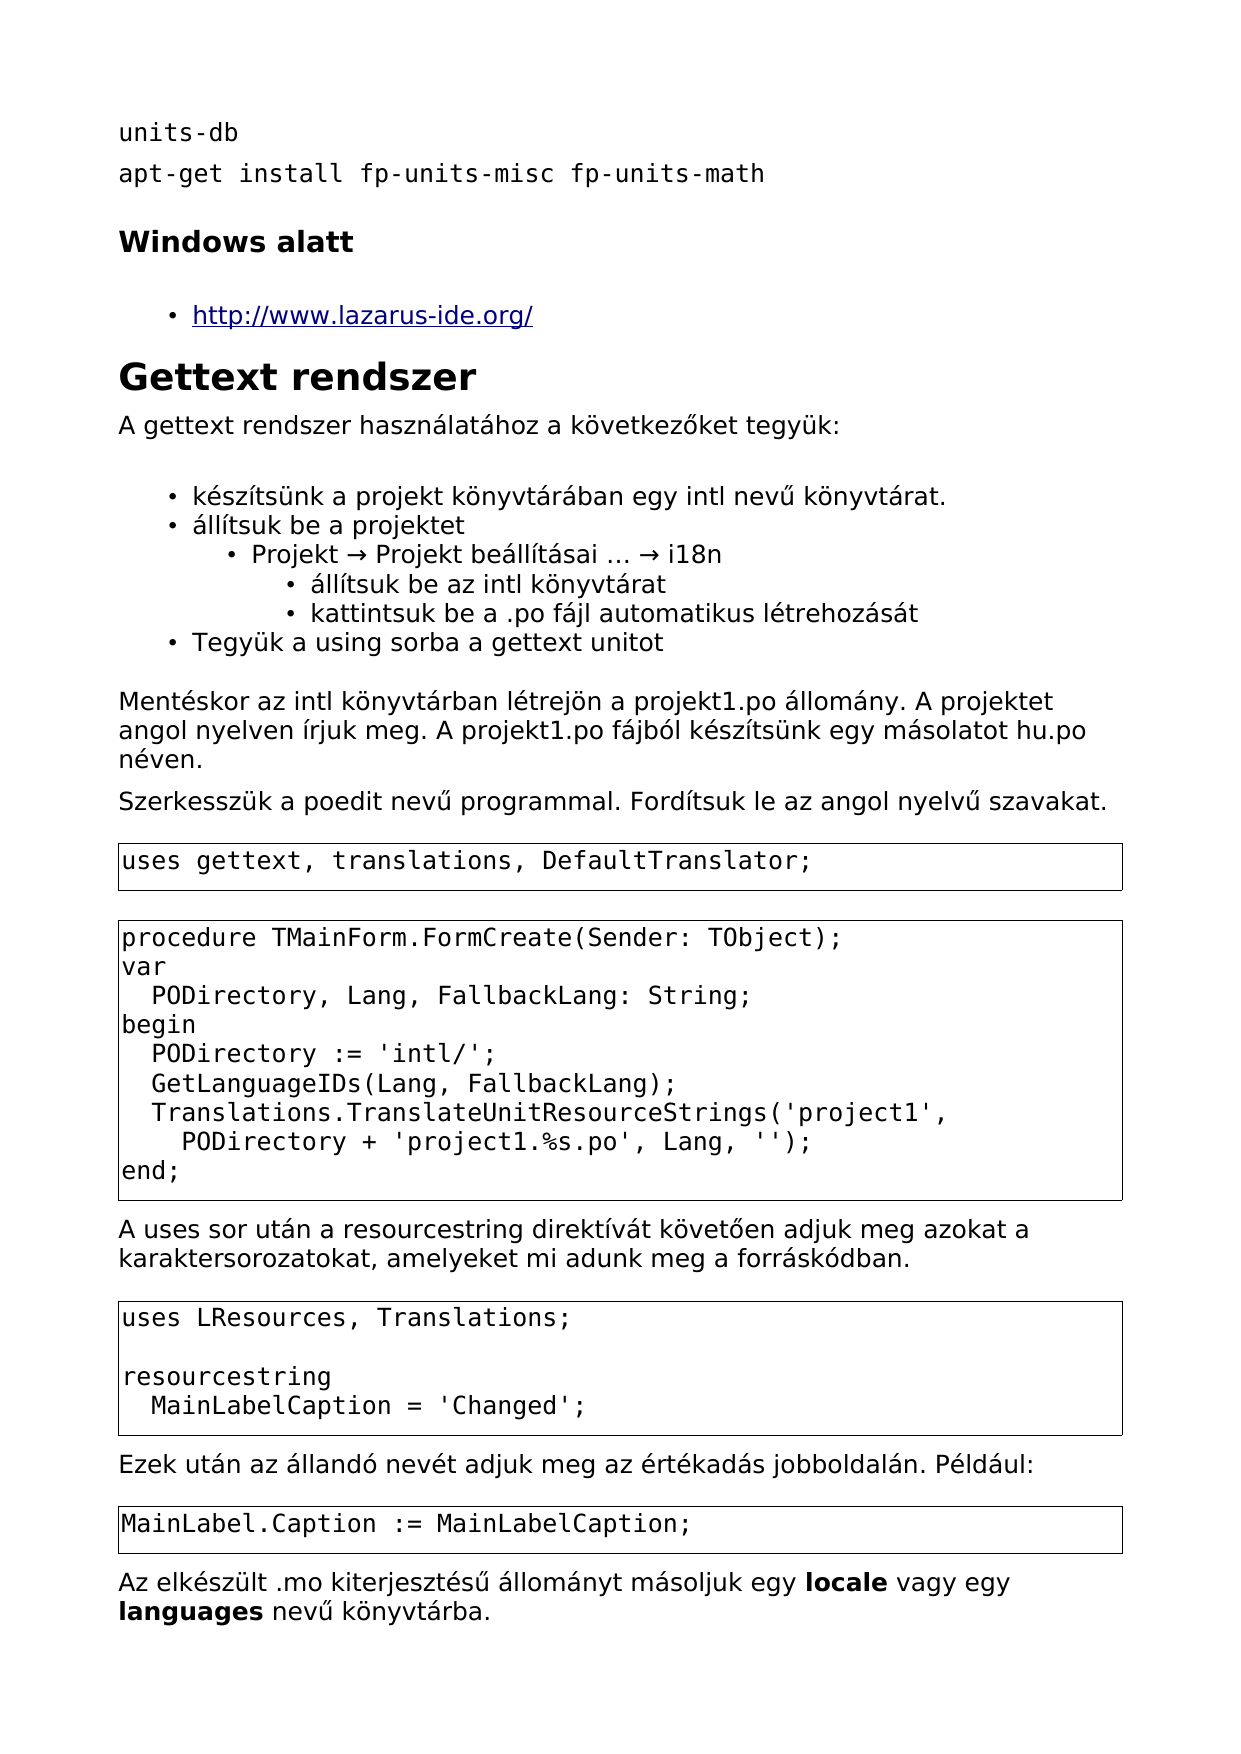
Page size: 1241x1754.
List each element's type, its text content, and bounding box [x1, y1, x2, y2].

list Tegyük a using sorba a gettext unitot [177, 628, 1122, 657]
table_header uses LResources, Translations; resourcestring MainLabelCaption = 'Changed'; [119, 1302, 1122, 1435]
table_header procedure TMainForm.FormCreate(Sender: TObject); var PODirectory, Lang, FallbackLang: String; begin PODirectory := 'intl/'; GetLanguageIDs(Lang, FallbackLang); Translations.TranslateUnitResourceStrings('project1', PODirectory + 'project1.%s.po', Lang, ''); end; [119, 921, 1122, 1200]
text Mentéskor az intl könyvtárban létrejön a projekt1.po állomány. A projektet angol nyelven írjuk meg. A projekt1.po fájból készítsünk egy másolatot hu.po néven. [118, 687, 1122, 774]
text A uses sor után a resourcestring direktívát követően adjuk meg azokat a karaktersorozatokat, amelyeket mi adunk meg a forráskódban. [118, 1215, 1122, 1273]
subtitle Windows alatt [118, 225, 1122, 259]
subtitle Gettext rendszer [118, 355, 1122, 399]
list Projekt → Projekt beállításai … → i18n [236, 541, 1122, 570]
list állítsuk be az intl könyvtárat [295, 570, 1122, 599]
list állítsuk be a projektet [177, 512, 1122, 541]
text units-db [118, 118, 1122, 147]
list kattintsuk be a .po fájl automatikus létrehozását [295, 599, 1122, 628]
list készítsünk a projekt könyvtárában egy intl nevű könyvtárat. [177, 482, 1122, 512]
text Az elkészült .mo kiterjesztésű állományt másoljuk egy locale vagy egy languages nevű könyvtárba. [118, 1568, 1122, 1626]
text apt-get install fp-units-misc fp-units-math [118, 159, 1122, 188]
text A gettext rendszer használatához a következőket tegyük: [118, 411, 1122, 440]
text Szerkesszük a poedit nevű programmal. Fordítsuk le az angol nyelvű szavakat. [118, 787, 1122, 816]
table_header MainLabel.Caption := MainLabelCaption; [119, 1507, 1122, 1553]
list http://www.lazarus-ide.org/ [177, 301, 1122, 330]
table_header uses gettext, translations, DefaultTranslator; [119, 844, 1122, 890]
text Ezek után az állandó nevét adjuk meg az értékadás jobboldalán. Például: [118, 1450, 1122, 1479]
